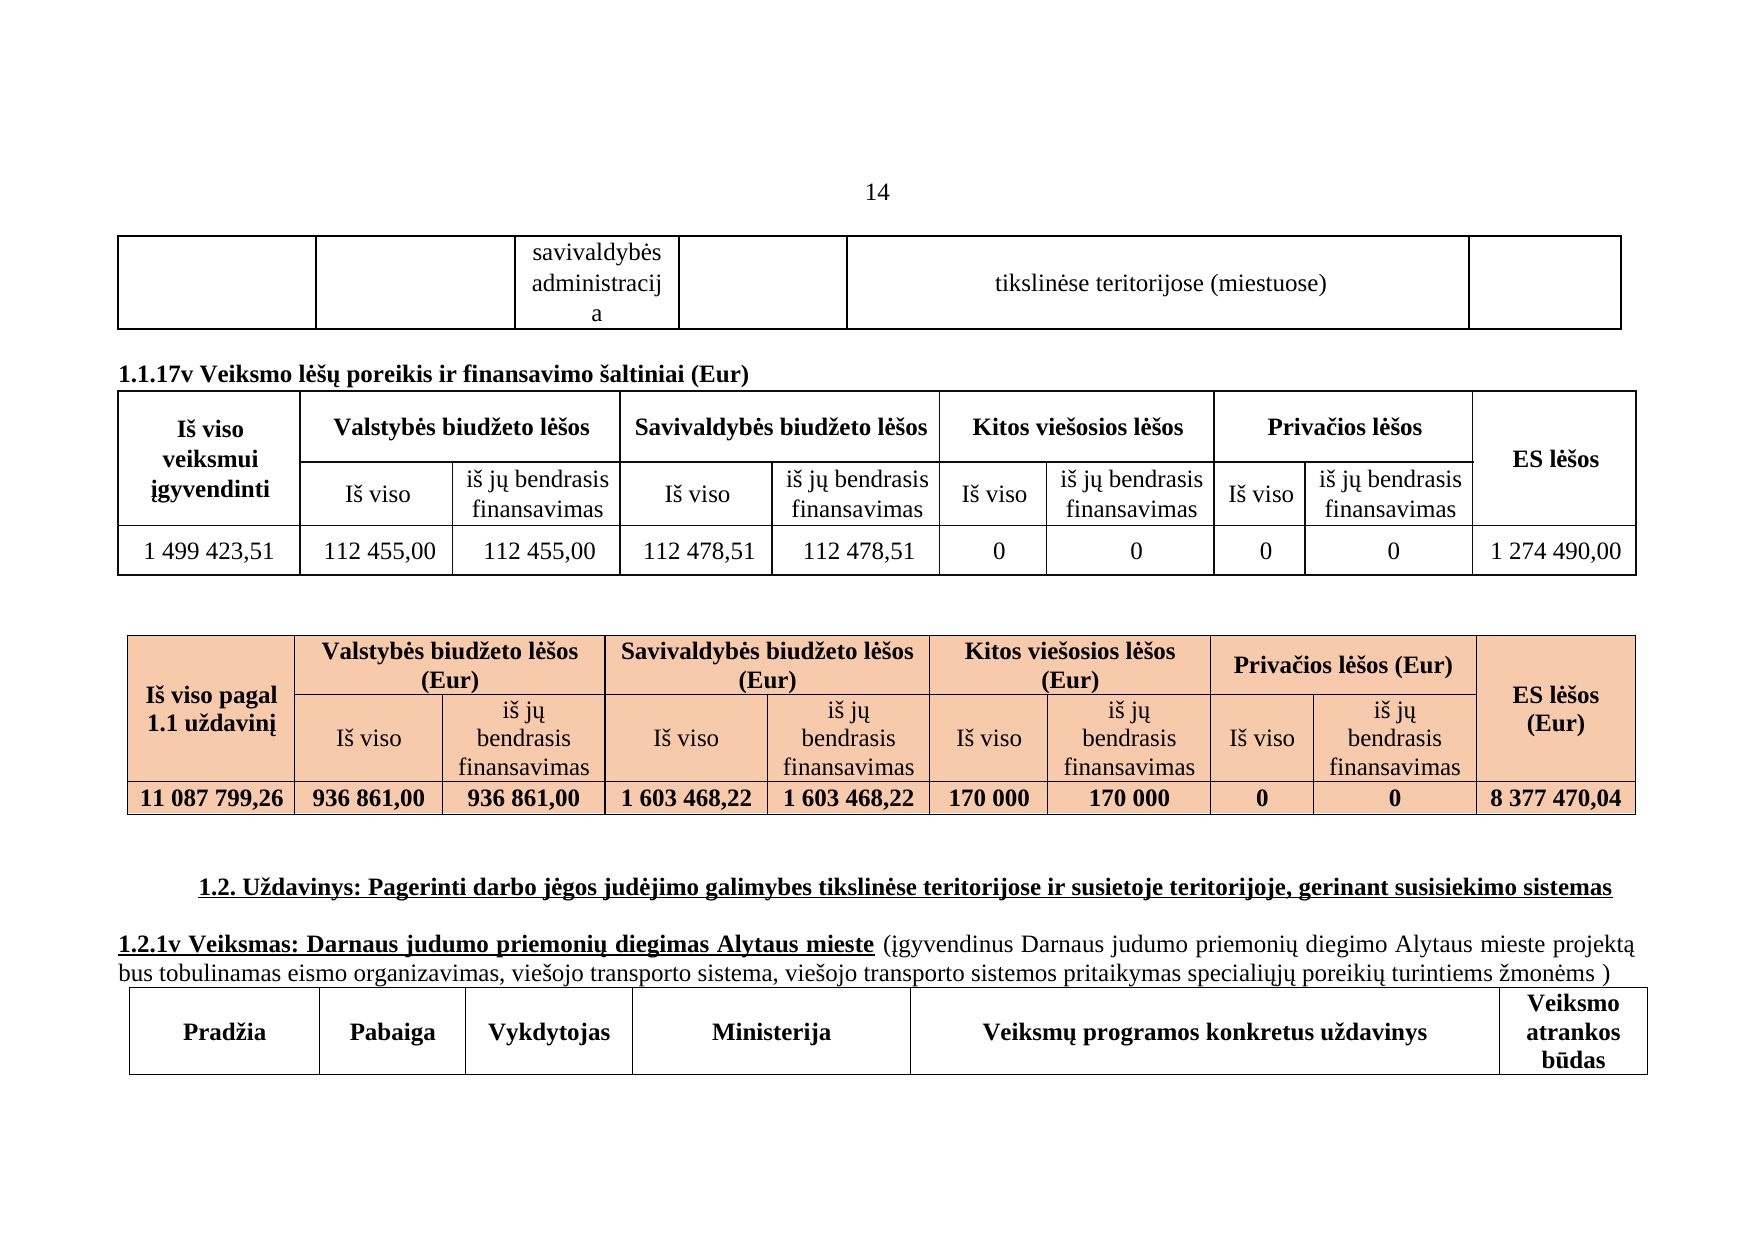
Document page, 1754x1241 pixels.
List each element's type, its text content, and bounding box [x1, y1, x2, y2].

table_cell 112 478,51 [773, 526, 939, 574]
table_cell 8 377 470,04 [1477, 782, 1635, 813]
table_header Pradžia [130, 988, 319, 1074]
table_cell Iš viso [606, 695, 767, 781]
table_cell iš jų bendrasis finansavimas [768, 695, 929, 781]
table_cell 112 455,00 [301, 526, 452, 574]
table_header Vykdytojas [466, 988, 632, 1074]
table_cell 170 000 [930, 782, 1047, 813]
text 1.2.1v Veiksmas: Darnaus judumo priemonių diegimas Alytaus mieste (įgyvendinus Darnaus judumo priemonių diegimo Alytaus mieste projektą bus tobulinamas eismo organizavimas, viešojo transporto sistema, viešojo transporto sistemos pritaikymas specialiųjų poreikių turintiems žmonėms ) [118, 929, 1636, 987]
table_cell [317, 237, 514, 328]
table_cell 0 [940, 526, 1046, 574]
table_cell 112 478,51 [621, 526, 771, 574]
table_cell 936 861,00 [443, 782, 604, 813]
table_cell Iš viso [930, 695, 1047, 781]
table_header Ministerija [633, 988, 910, 1074]
table_cell savivaldybės administracija [516, 237, 678, 328]
table_cell iš jų bendrasis finansavimas [1047, 463, 1213, 525]
table_cell [1470, 237, 1620, 328]
table_header Pabaiga [320, 988, 465, 1074]
table_cell iš jų bendrasis finansavimas [773, 463, 939, 525]
table_header Valstybės biudžeto lėšos [301, 392, 619, 461]
table_cell Iš viso [295, 695, 442, 781]
table_header ES lėšos [1473, 392, 1635, 525]
table_cell 1 274 490,00 [1473, 526, 1635, 574]
table_header Valstybės biudžeto lėšos (Eur) [295, 636, 604, 694]
table_cell 0 [1211, 782, 1313, 813]
table_header Savivaldybės biudžeto lėšos (Eur) [606, 636, 929, 694]
table_cell 1 603 468,22 [768, 782, 929, 813]
table_cell iš jų bendrasis finansavimas [453, 463, 619, 525]
table_header Privačios lėšos (Eur) [1211, 636, 1476, 694]
table_cell [680, 237, 846, 328]
table_header Iš viso veiksmui įgyvendinti [119, 392, 299, 525]
table_header Iš viso pagal 1.1 uždavinį [128, 636, 294, 781]
table_cell 0 [1047, 526, 1213, 574]
table_cell 936 861,00 [295, 782, 442, 813]
table_cell iš jų bendrasis finansavimas [1314, 695, 1476, 781]
table_cell tikslinėse teritorijose (miestuose) [848, 237, 1468, 328]
table_cell 1 603 468,22 [606, 782, 767, 813]
table_cell iš jų bendrasis finansavimas [1306, 463, 1472, 525]
table_cell 170 000 [1048, 782, 1210, 813]
table_cell 112 455,00 [453, 526, 619, 574]
table_header Savivaldybės biudžeto lėšos [621, 392, 939, 461]
table_cell 0 [1314, 782, 1476, 813]
table_cell 11 087 799,26 [128, 782, 294, 813]
table_cell 0 [1215, 526, 1304, 574]
table_header Kitos viešosios lėšos (Eur) [930, 636, 1210, 694]
table_cell Iš viso [301, 463, 452, 525]
table_header Veiksmo atrankos būdas [1500, 988, 1647, 1074]
table_cell 1 499 423,51 [119, 526, 299, 574]
table_header Veiksmų programos konkretus uždavinys [911, 988, 1499, 1074]
table_cell iš jų bendrasis finansavimas [1048, 695, 1210, 781]
table_header Privačios lėšos [1215, 392, 1472, 461]
table_cell Iš viso [621, 463, 771, 525]
table_cell [119, 237, 315, 328]
table_header Kitos viešosios lėšos [940, 392, 1213, 461]
table_header ES lėšos (Eur) [1477, 636, 1635, 781]
table_cell Iš viso [1211, 695, 1313, 781]
table_cell Iš viso [940, 463, 1046, 525]
table_cell Iš viso [1215, 463, 1304, 525]
text 1.1.17v Veiksmo lėšų poreikis ir finansavimo šaltiniai (Eur) [118, 359, 1636, 387]
text 1.2. Uždavinys: Pagerinti darbo jėgos judėjimo galimybes tikslinėse teritorijose ir susietoje teritorijoje, gerinant susisiekimo sistemas [118, 872, 1636, 901]
table_cell 0 [1306, 526, 1472, 574]
table_cell iš jų bendrasis finansavimas [443, 695, 604, 781]
